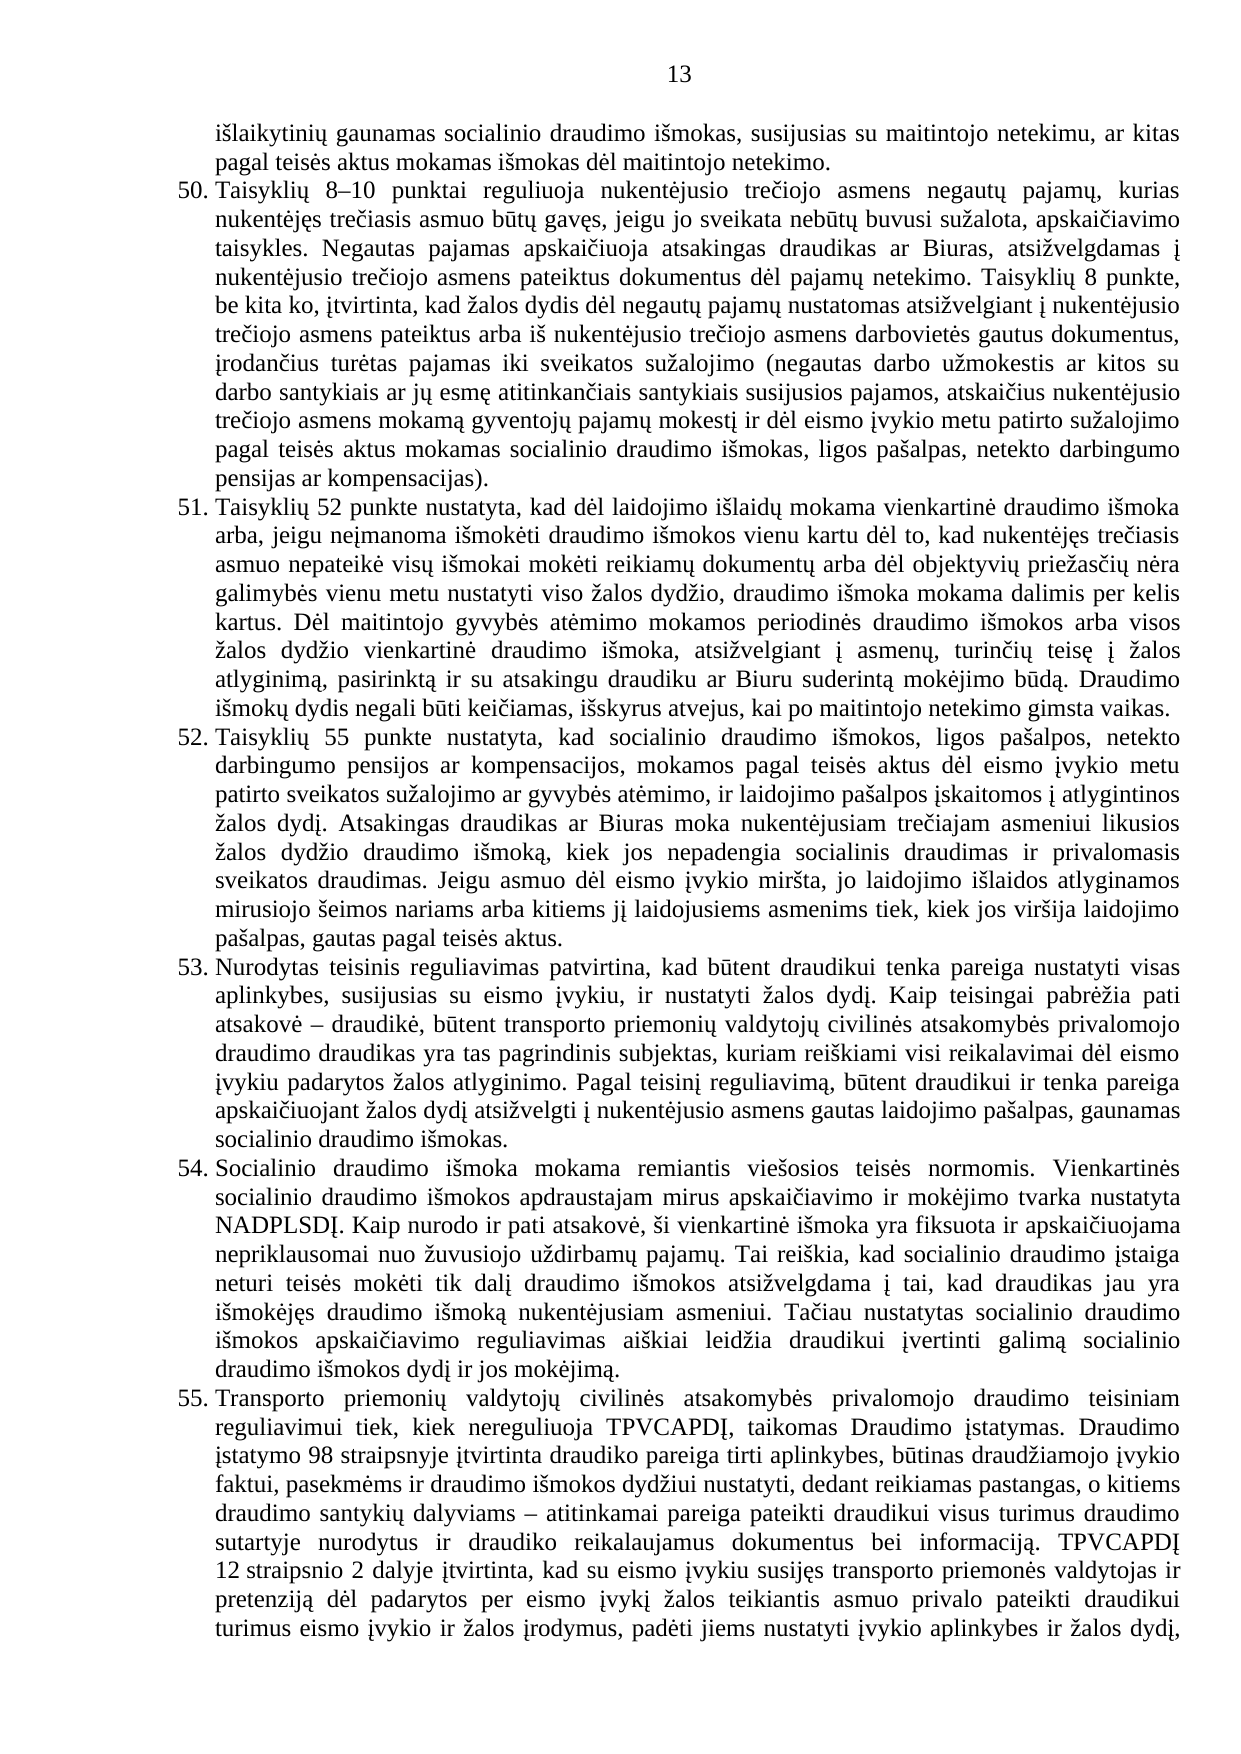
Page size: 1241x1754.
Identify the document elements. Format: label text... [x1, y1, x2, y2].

text 55. Transporto priemonių valdytojų civilinės atsakomybės privalomojo draudimo teisiniam reguliavimui tiek, kiek nereguliuoja TPVCAPDĮ, taikomas Draudimo įstatymas. Draudimo įstatymo 98 straipsnyje įtvirtinta draudiko pareiga tirti aplinkybes, būtinas draudžiamojo įvykio faktui, pasekmėms ir draudimo išmokos dydžiui nustatyti, dedant reikiamas pastangas, o kitiems draudimo santykių dalyviams – atitinkamai pareiga pateikti draudikui visus turimus draudimo sutartyje nurodytus ir draudiko reikalaujamus dokumentus bei informaciją. TPVCAPDĮ 12 straipsnio 2 dalyje įtvirtinta, kad su eismo įvykiu susijęs transporto priemonės valdytojas ir pretenziją dėl padarytos per eismo įvykį žalos teikiantis asmuo privalo pateikti draudikui turimus eismo įvykio ir žalos įrodymus, padėti jiems nustatyti įvykio aplinkybes ir žalos dydį, [177, 1383, 1181, 1642]
text išlaikytinių gaunamas socialinio draudimo išmokas, susijusias su maitintojo netekimu, ar kitas pagal teisės aktus mokamas išmokas dėl maitintojo netekimo. [177, 118, 1181, 176]
text 53. Nurodytas teisinis reguliavimas patvirtina, kad būtent draudikui tenka pareiga nustatyti visas aplinkybes, susijusias su eismo įvykiu, ir nustatyti žalos dydį. Kaip teisingai pabrėžia pati atsakovė – draudikė, būtent transporto priemonių valdytojų civilinės atsakomybės privalomojo draudimo draudikas yra tas pagrindinis subjektas, kuriam reiškiami visi reikalavimai dėl eismo įvykiu padarytos žalos atlyginimo. Pagal teisinį reguliavimą, būtent draudikui ir tenka pareiga apskaičiuojant žalos dydį atsižvelgti į nukentėjusio asmens gautas laidojimo pašalpas, gaunamas socialinio draudimo išmokas. [177, 952, 1181, 1153]
text 54. Socialinio draudimo išmoka mokama remiantis viešosios teisės normomis. Vienkartinės socialinio draudimo išmokos apdraustajam mirus apskaičiavimo ir mokėjimo tvarka nustatyta NADPLSDĮ. Kaip nurodo ir pati atsakovė, ši vienkartinė išmoka yra fiksuota ir apskaičiuojama nepriklausomai nuo žuvusiojo uždirbamų pajamų. Tai reiškia, kad socialinio draudimo įstaiga neturi teisės mokėti tik dalį draudimo išmokos atsižvelgdama į tai, kad draudikas jau yra išmokėjęs draudimo išmoką nukentėjusiam asmeniui. Tačiau nustatytas socialinio draudimo išmokos apskaičiavimo reguliavimas aiškiai leidžia draudikui įvertinti galimą socialinio draudimo išmokos dydį ir jos mokėjimą. [177, 1153, 1181, 1383]
text 52. Taisyklių 55 punkte nustatyta, kad socialinio draudimo išmokos, ligos pašalpos, netekto darbingumo pensijos ar kompensacijos, mokamos pagal teisės aktus dėl eismo įvykio metu patirto sveikatos sužalojimo ar gyvybės atėmimo, ir laidojimo pašalpos įskaitomos į atlygintinos žalos dydį. Atsakingas draudikas ar Biuras moka nukentėjusiam trečiajam asmeniui likusios žalos dydžio draudimo išmoką, kiek jos nepadengia socialinis draudimas ir privalomasis sveikatos draudimas. Jeigu asmuo dėl eismo įvykio miršta, jo laidojimo išlaidos atlyginamos mirusiojo šeimos nariams arba kitiems jį laidojusiems asmenims tiek, kiek jos viršija laidojimo pašalpas, gautas pagal teisės aktus. [177, 722, 1181, 952]
text 50. Taisyklių 8–10 punktai reguliuoja nukentėjusio trečiojo asmens negautų pajamų, kurias nukentėjęs trečiasis asmuo būtų gavęs, jeigu jo sveikata nebūtų buvusi sužalota, apskaičiavimo taisykles. Negautas pajamas apskaičiuoja atsakingas draudikas ar Biuras, atsižvelgdamas į nukentėjusio trečiojo asmens pateiktus dokumentus dėl pajamų netekimo. Taisyklių 8 punkte, be kita ko, įtvirtinta, kad žalos dydis dėl negautų pajamų nustatomas atsižvelgiant į nukentėjusio trečiojo asmens pateiktus arba iš nukentėjusio trečiojo asmens darbovietės gautus dokumentus, įrodančius turėtas pajamas iki sveikatos sužalojimo (negautas darbo užmokestis ar kitos su darbo santykiais ar jų esmę atitinkančiais santykiais susijusios pajamos, atskaičius nukentėjusio trečiojo asmens mokamą gyventojų pajamų mokestį ir dėl eismo įvykio metu patirto sužalojimo pagal teisės aktus mokamas socialinio draudimo išmokas, ligos pašalpas, netekto darbingumo pensijas ar kompensacijas). [177, 176, 1181, 492]
text 51. Taisyklių 52 punkte nustatyta, kad dėl laidojimo išlaidų mokama vienkartinė draudimo išmoka arba, jeigu neįmanoma išmokėti draudimo išmokos vienu kartu dėl to, kad nukentėjęs trečiasis asmuo nepateikė visų išmokai mokėti reikiamų dokumentų arba dėl objektyvių priežasčių nėra galimybės vienu metu nustatyti viso žalos dydžio, draudimo išmoka mokama dalimis per kelis kartus. Dėl maitintojo gyvybės atėmimo mokamos periodinės draudimo išmokos arba visos žalos dydžio vienkartinė draudimo išmoka, atsižvelgiant į asmenų, turinčių teisę į žalos atlyginimą, pasirinktą ir su atsakingu draudiku ar Biuru suderintą mokėjimo būdą. Draudimo išmokų dydis negali būti keičiamas, išskyrus atvejus, kai po maitintojo netekimo gimsta vaikas. [177, 492, 1181, 722]
